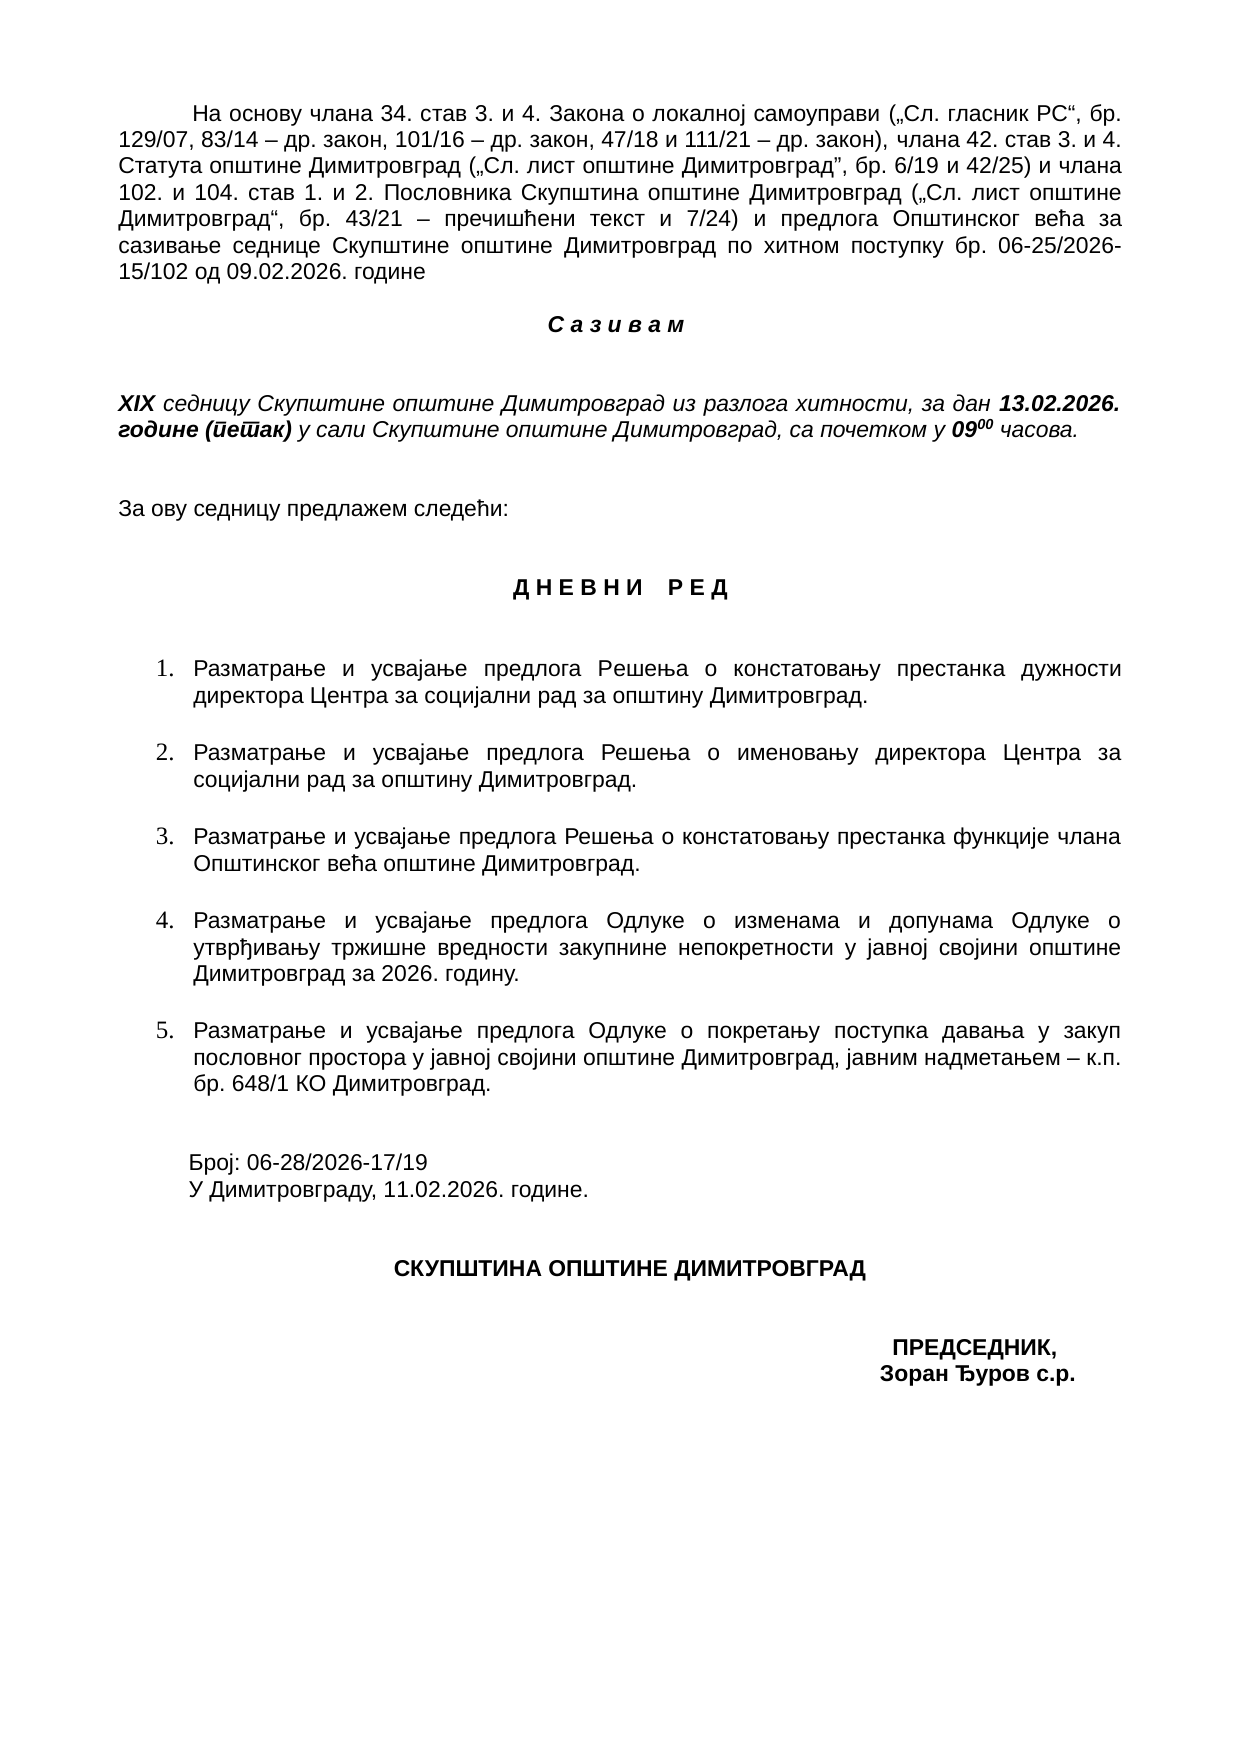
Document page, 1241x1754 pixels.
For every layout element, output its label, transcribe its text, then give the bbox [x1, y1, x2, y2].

text У Димитровграду, 11.02.2026. године. [118, 1176, 1122, 1202]
text На основу члана 34. став 3. и 4. Закона о локалној самоуправи („Сл. гласник РС“, бр. 129/07, 83/14 – др. закон, 101/16 – др. закон, 47/18 и 111/21 – др. закон), члана 42. став 3. и 4. Статута општине Димитровград („Сл. лист општине Димитровград”, бр. 6/19 и 42/25) и члана 102. и 104. став 1. и 2. Пословника Скупштина општине Димитровград („Сл. лист општине Димитровград“, бр. 43/21 – пречишћени текст и 7/24) и предлога Општинског већа за сазивање седнице Скупштине општине Димитровград по хитном поступку бр. 06-25/2026-15/102 од 09.02.2026. године [118, 100, 1122, 284]
text Д Н Е В Н И Р Е Д [118, 574, 1122, 601]
text XIX седницу Скупштине општине Димитровград из разлога хитности, за дан 13.02.2026. године (петак) у сали Скупштине општине Димитровград, са почетком у 0900 часова. [118, 390, 1122, 442]
list Разматрање и усвајање предлога Решења о именовању директора Центра за социјални рад за општину Димитровград. [156, 737, 1122, 792]
text За ову седницу предлажем следећи: [118, 495, 1122, 521]
list Разматрање и усвајање предлога Одлуке о покретању поступка давања у закуп пословног простора у јавној својини општине Димитровград, јавним надметањем – к.п. бр. 648/1 КО Димитровград. [156, 1015, 1122, 1096]
text ПРЕДСЕДНИК, [118, 1334, 1122, 1360]
text Број: 06-28/2026-17/19 [118, 1149, 1122, 1176]
list Разматрање и усвајање предлога Решења о констатовању престанка функције члана Општинског већа општине Димитровград. [156, 821, 1122, 876]
text С а з и в а м [118, 311, 1122, 337]
text СКУПШТИНА ОПШТИНЕ ДИМИТРОВГРАД [118, 1254, 1122, 1281]
text Зоран Ђуров с.р. [118, 1360, 1122, 1386]
list Разматрање и усвајање предлога Одлуке о изменама и допунама Одлуке о утврђивању тржишне вредности закупнине непокретности у јавној својини општине Димитровград за 2026. годину. [156, 905, 1122, 986]
list Разматрање и усвајање предлога Решења о констатовању престанка дужности директора Центра за социјални рад за општину Димитровград. [156, 653, 1122, 708]
